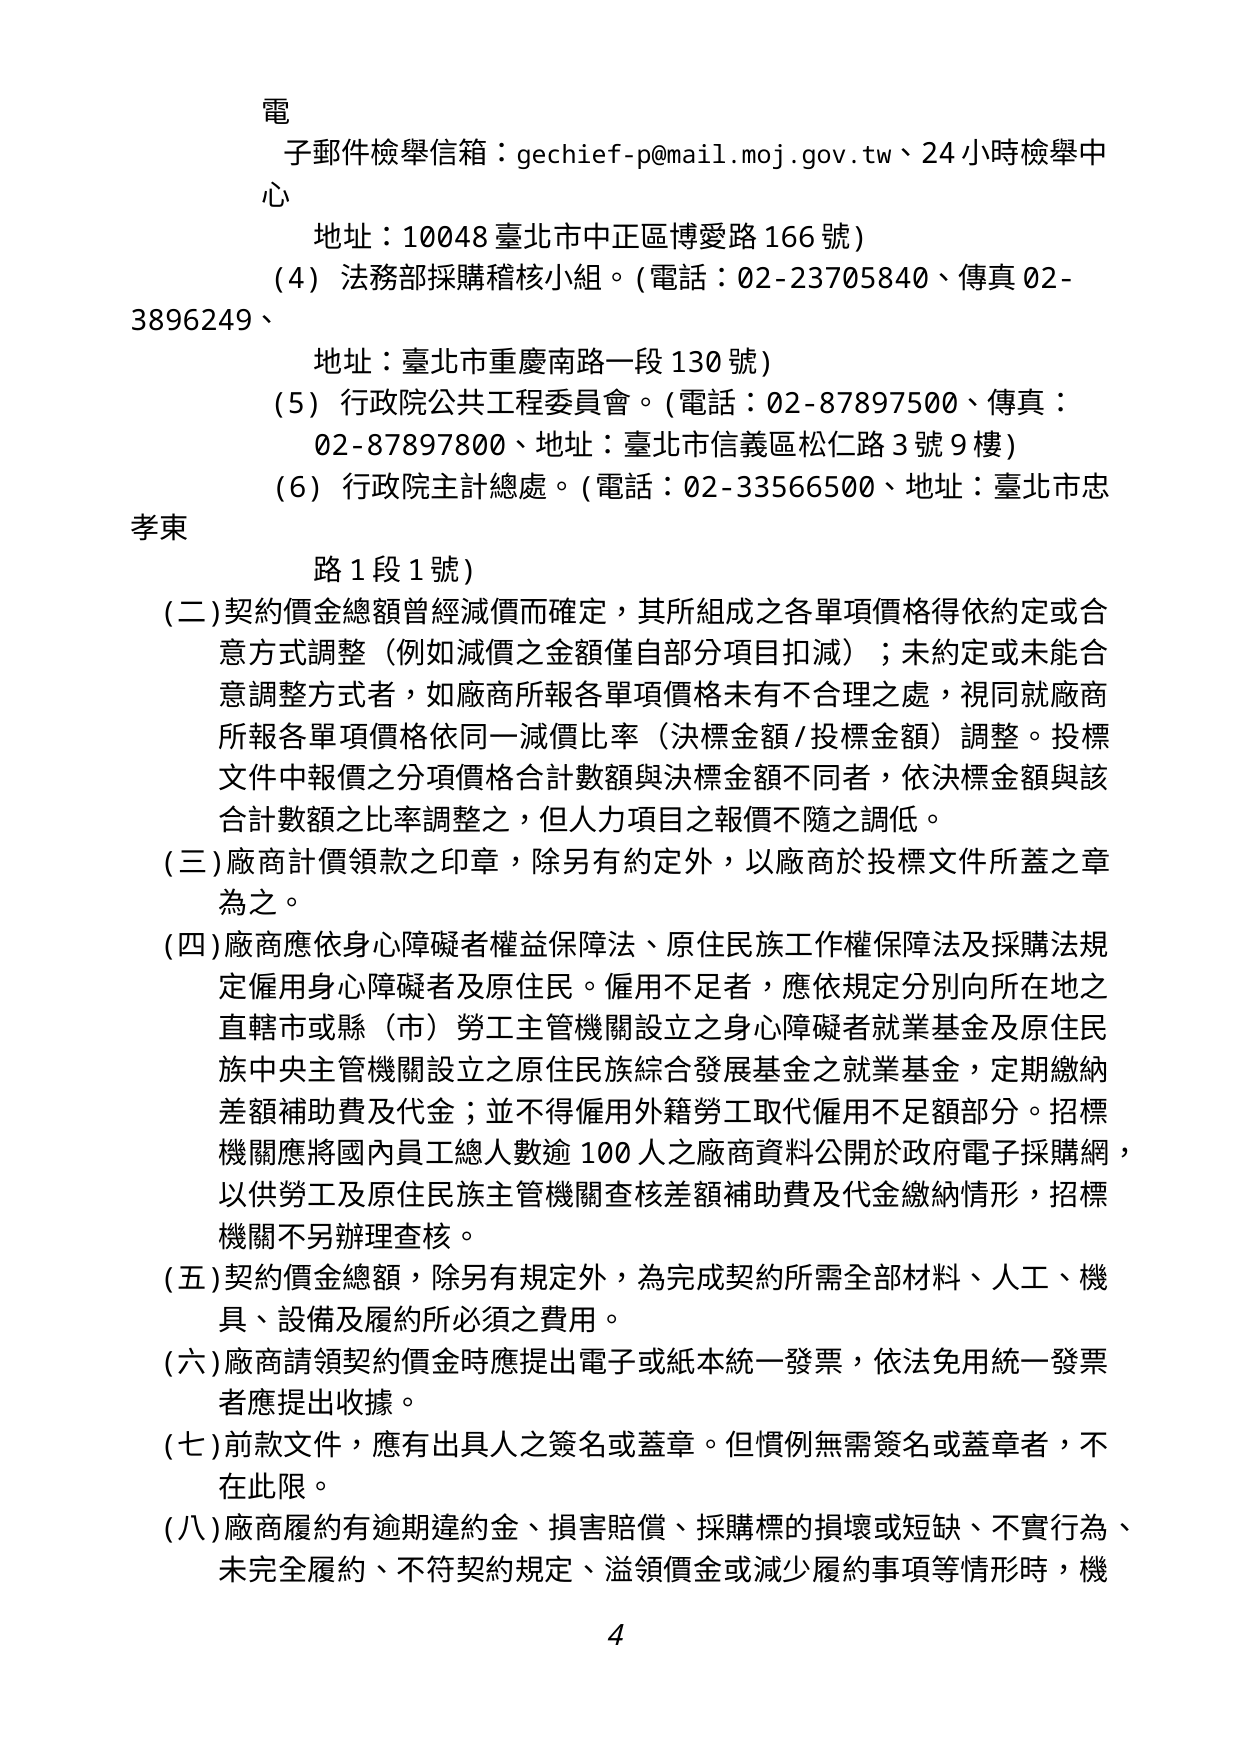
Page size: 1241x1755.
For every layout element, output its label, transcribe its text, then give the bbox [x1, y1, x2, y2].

text (五)契約價金總額，除另有規定外，為完成契約所需全部材料、人工、機具、設備及履約所必須之費用。 [159, 1255, 1110, 1339]
text 地址：臺北市重慶南路一段130號) [261, 339, 1110, 380]
text 子郵件檢舉信箱：gechief-p@mail.moj.gov.tw、24小時檢舉中心 [261, 130, 1110, 214]
text (6) 行政院主計總處。(電話：02-33566500、地址：臺北市忠孝東 [130, 464, 1110, 547]
text (四)廠商應依身心障礙者權益保障法、原住民族工作權保障法及採購法規定僱用身心障礙者及原住民。僱用不足者，應依規定分別向所在地之直轄市或縣（市）勞工主管機關設立之身心障礙者就業基金及原住民族中央主管機關設立之原住民族綜合發展基金之就業基金，定期繳納差額補助費及代金；並不得僱用外籍勞工取代僱用不足額部分。招標機關應將國內員工總人數逾100人之廠商資料公開於政府電子採購網，以供勞工及原住民族主管機關查核差額補助費及代金繳納情形，招標機關不另辦理查核。 [159, 922, 1110, 1255]
text (六)廠商請領契約價金時應提出電子或紙本統一發票，依法免用統一發票者應提出收據。 [159, 1339, 1110, 1422]
text 電 [261, 89, 1110, 130]
text 02-87897800、地址：臺北市信義區松仁路3號9樓) [261, 422, 1110, 464]
text (4) 法務部採購稽核小組。(電話：02-23705840、傳真02-3896249、 [130, 255, 1110, 339]
text (二)契約價金總額曾經減價而確定，其所組成之各單項價格得依約定或合意方式調整（例如減價之金額僅自部分項目扣減）；未約定或未能合意調整方式者，如廠商所報各單項價格未有不合理之處，視同就廠商所報各單項價格依同一減價比率（決標金額/投標金額）調整。投標文件中報價之分項價格合計數額與決標金額不同者，依決標金額與該合計數額之比率調整之，但人力項目之報價不隨之調低。 [159, 589, 1110, 839]
text (三)廠商計價領款之印章，除另有約定外，以廠商於投標文件所蓋之章為之。 [159, 839, 1110, 922]
text (七)前款文件，應有出具人之簽名或蓋章。但慣例無需簽名或蓋章者，不在此限。 [159, 1422, 1110, 1505]
text (5) 行政院公共工程委員會。(電話：02-87897500、傳真： [130, 380, 1110, 422]
text (八)廠商履約有逾期違約金、損害賠償、採購標的損壞或短缺、不實行為、未完全履約、不符契約規定、溢領價金或減少履約事項等情形時，機關得自應付價金中扣抵；其有不足者，得通知廠商給付或自保證金扣抵。 [159, 1505, 1110, 1589]
text 地址：10048臺北市中正區博愛路166號) [261, 214, 1110, 255]
text 路1段1號) [261, 547, 1110, 589]
